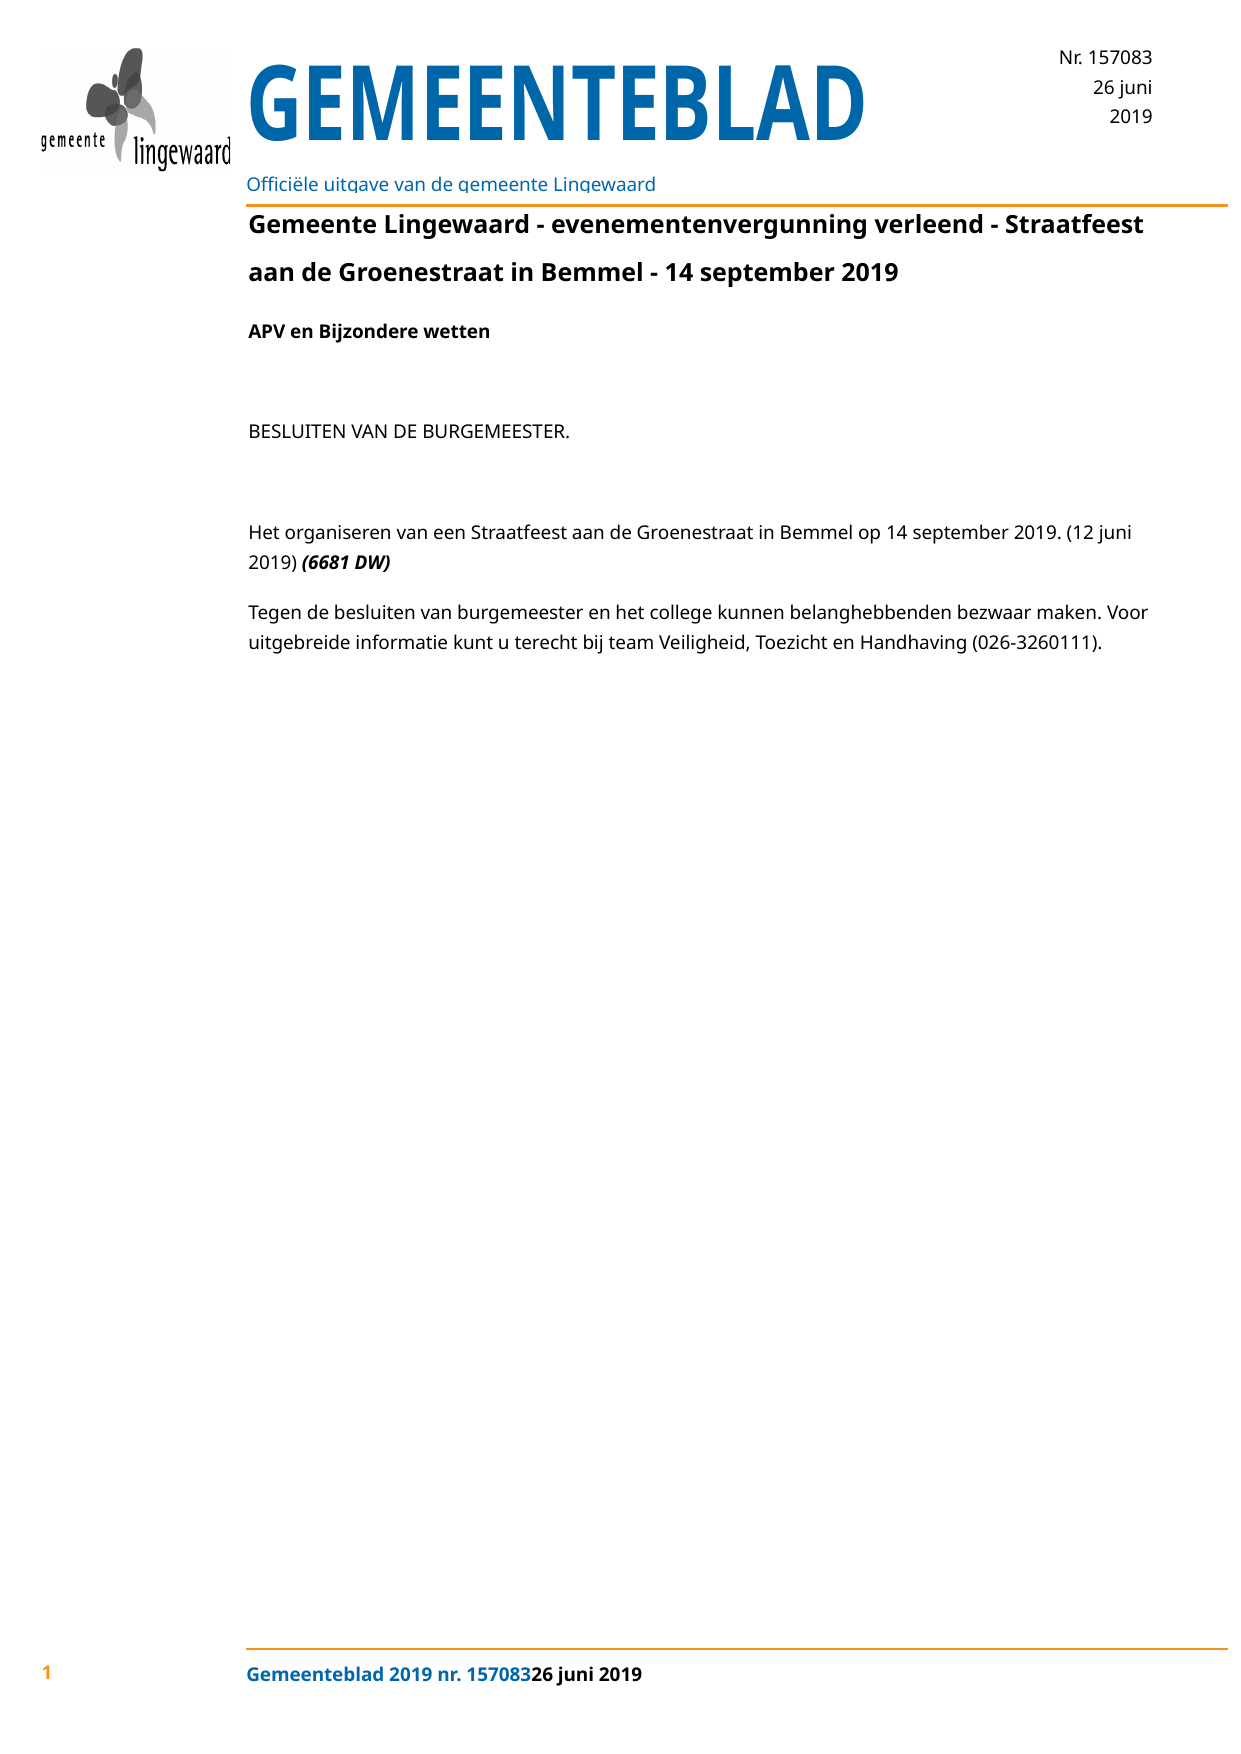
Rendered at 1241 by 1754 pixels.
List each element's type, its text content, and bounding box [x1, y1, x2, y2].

text Tegen de besluiten van burgemeester en het college kunnen belanghebbenden bezwaar maken. Voor uitgebreide informatie kunt u terecht bij team Veiligheid, Toezicht en Handhaving (026-3260111). [248, 599, 1152, 655]
text Gemeente Lingewaard - evenementenvergunning verleend - Straatfeest aan de Groenestraat in Bemmel - 14 september 2019 [248, 207, 1152, 288]
text BESLUITEN VAN DE BURGEMEESTER. [248, 419, 1152, 444]
text Het organiseren van een Straatfeest aan de Groenestraat in Bemmel op 14 september 2019. (12 juni 2019) (6681 DW) [248, 519, 1152, 575]
text APV en Bijzondere wetten [248, 318, 1152, 344]
picture [41, 47, 231, 172]
